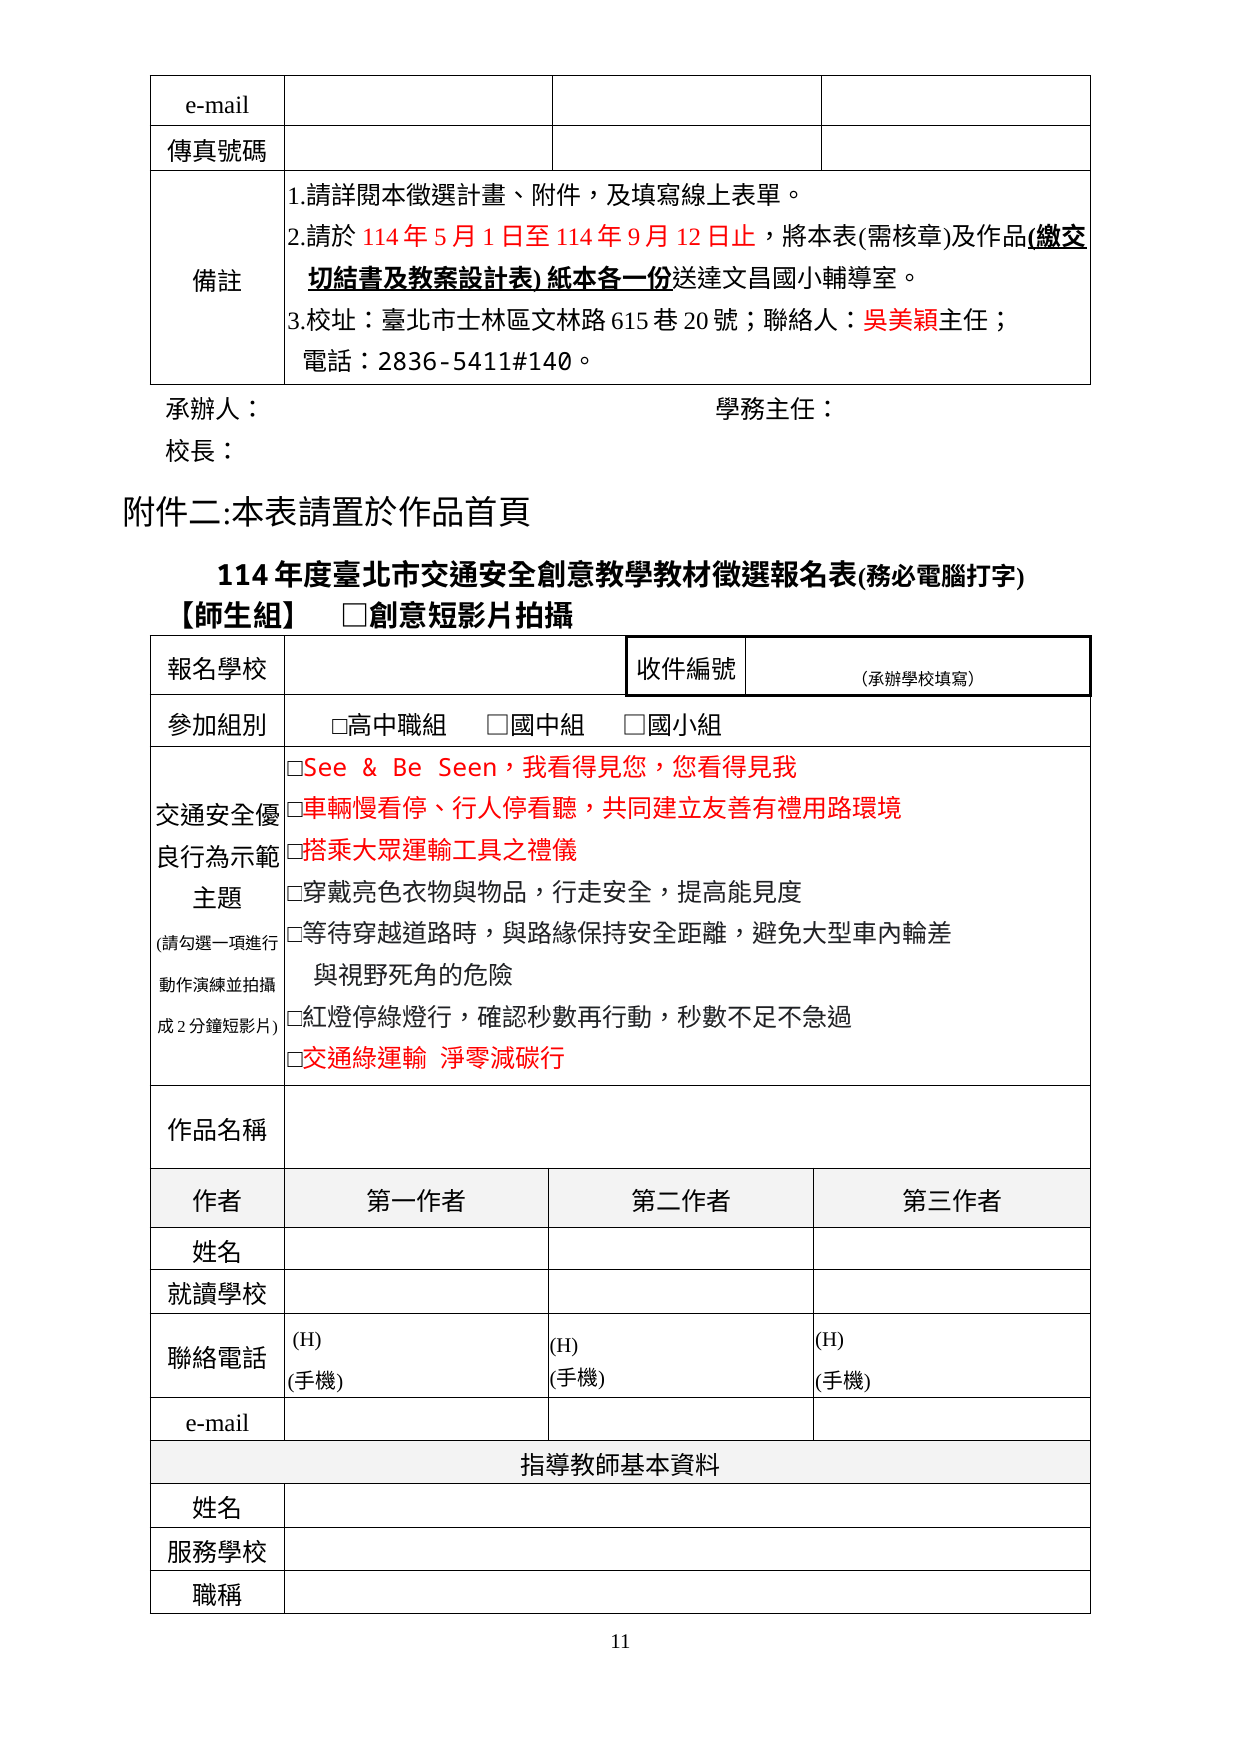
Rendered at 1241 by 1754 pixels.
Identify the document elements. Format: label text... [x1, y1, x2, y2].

text 承辦人： 學務主任： 校長： [165, 385, 1075, 468]
table_cell (H) (手機) [285, 1314, 548, 1397]
table_cell □高中職組 □國中組 □國小組 [285, 697, 1090, 746]
table_cell 職稱 [151, 1571, 284, 1613]
table_cell [285, 1228, 548, 1269]
table_cell [285, 1086, 1090, 1167]
table_cell 作品名稱 [151, 1086, 284, 1167]
table_cell 姓名 [151, 1228, 284, 1269]
table_cell [549, 1270, 813, 1312]
table_cell 服務學校 [151, 1528, 284, 1570]
table_cell [553, 76, 821, 125]
table_cell [814, 1398, 1090, 1440]
table_cell (H) (手機) [549, 1314, 813, 1397]
table_cell 作者 [151, 1169, 284, 1227]
table_cell [814, 1228, 1090, 1269]
table_cell 交通安全優良行為示範主題 (請勾選一項進行動作演練並拍攝成2分鐘短影片) [151, 747, 284, 1085]
table_cell (H) (手機) [814, 1314, 1090, 1397]
table_cell 就讀學校 [151, 1270, 284, 1312]
table_cell [549, 1228, 813, 1269]
table_cell [285, 1571, 1090, 1613]
table_cell [822, 126, 1090, 170]
table_header 收件編號 [710, 638, 745, 694]
table_cell 1.請詳閱本徵選計畫、附件，及填寫線上表單。 2.請於114年5月1日至114年9月12日止，將本表(需核章)及作品(繳交切結書及教案設計表) 紙本各一份送達文昌國小輔導室。 3.校址：臺北市士林區文林路615巷20號；聯絡人：吳美穎主任； 電話：2836-5411#140。 [285, 171, 1090, 384]
table_cell [285, 1398, 548, 1440]
table_header （承辦學校填寫） [746, 638, 1089, 694]
table_cell 聯絡電話 [151, 1314, 284, 1397]
table_cell [822, 76, 1090, 125]
table_cell [285, 76, 552, 125]
table_cell 備註 [151, 171, 284, 384]
table_cell 第二作者 [549, 1169, 813, 1227]
table_cell [285, 1528, 1090, 1570]
table_cell 第三作者 [814, 1169, 1090, 1227]
table_cell [285, 1270, 548, 1312]
text 114年度臺北市交通安全創意教學教材徵選報名表(務必電腦打字) [710, 552, 1075, 593]
table_cell [553, 126, 821, 170]
table_cell □See & Be Seen，我看得見您，您看得見我 □車輛慢看停、行人停看聽，共同建立友善有禮用路環境 □搭乘大眾運輸工具之禮儀 □穿戴亮色衣物與物品，行走安全，提高能見度 □等待穿越道路時，與路緣保持安全距離，避免大型車內輪差 與視野死角的危險 □紅燈停綠燈行，確認秒數再行動，秒數不足不急過 □交通綠運輸 淨零減碳行 □其他:_________________________(自行填寫交安優良行為) [285, 747, 1090, 1085]
text 【師生組】 □創意短影片拍攝 [710, 593, 1075, 635]
table_cell e-mail [151, 1398, 284, 1440]
table_cell 姓名 [151, 1484, 284, 1527]
table_cell [285, 126, 552, 170]
table_cell 第一作者 [285, 1169, 548, 1227]
table_cell 傳真號碼 [151, 126, 284, 170]
table_cell 指導教師基本資料 [151, 1441, 1090, 1483]
table_cell e-mail [151, 76, 284, 125]
table_cell [285, 1484, 1090, 1527]
table_cell [814, 1270, 1090, 1312]
text 附件二:本表請置於作品首頁 [122, 486, 695, 534]
table_cell [549, 1398, 813, 1440]
table_cell 參加組別 [151, 708, 284, 746]
